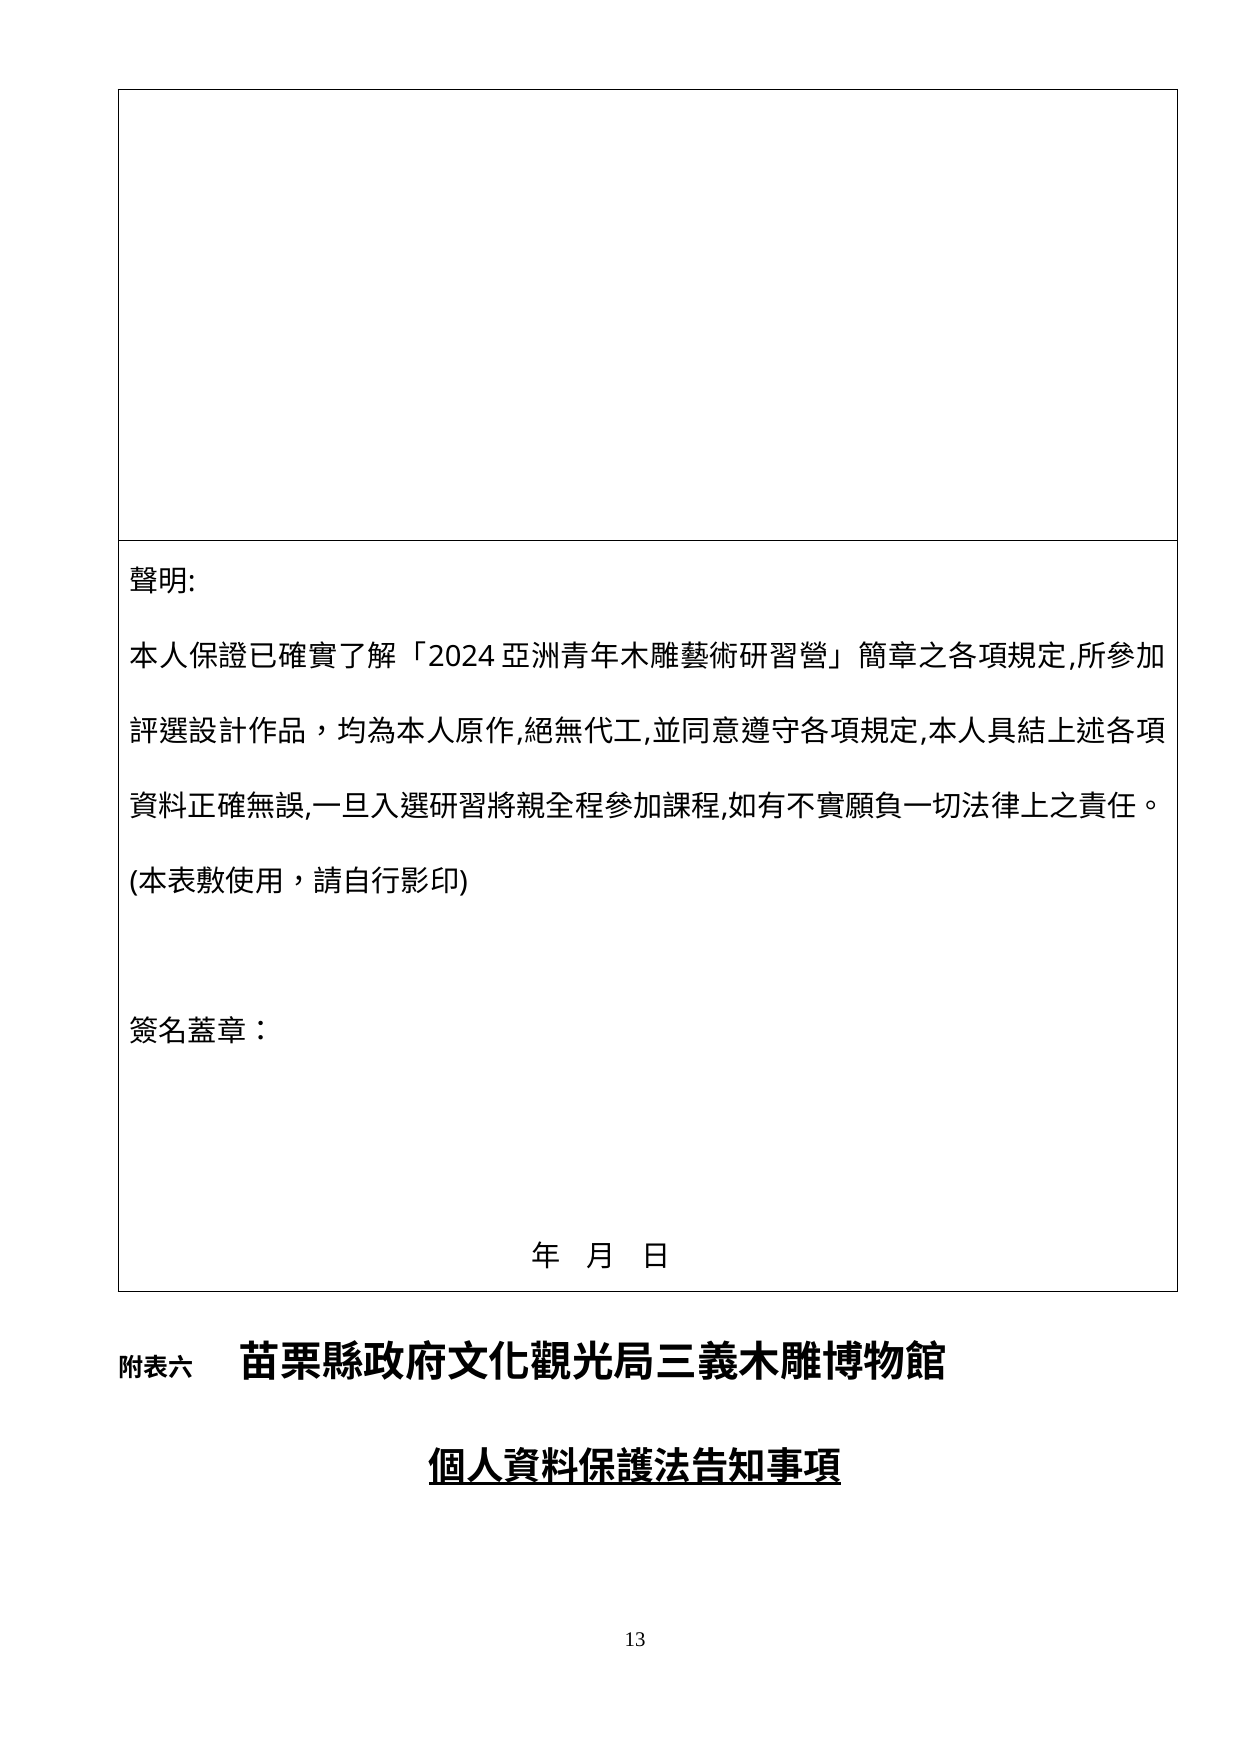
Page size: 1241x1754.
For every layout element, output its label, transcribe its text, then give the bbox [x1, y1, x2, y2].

table_cell [119, 90, 1177, 540]
text 附表六 苗栗縣政府文化觀光局三義木雕博物館 [118, 1321, 1152, 1396]
table_cell 聲明: 本人保證已確實了解「2024亞洲青年木雕藝術研習營」簡章之各項規定,所參加評選設計作品，均為本人原作,絕無代工,並同意遵守各項規定,本人具結上述各項資料正確無誤,一旦入選研習將親全程參加課程,如有不實願負一切法律上之責任。(本表敷使用，請自行影印) 簽名蓋章： 年 月 日 [119, 541, 1177, 1291]
text 個人資料保護法告知事項 [118, 1425, 1152, 1500]
